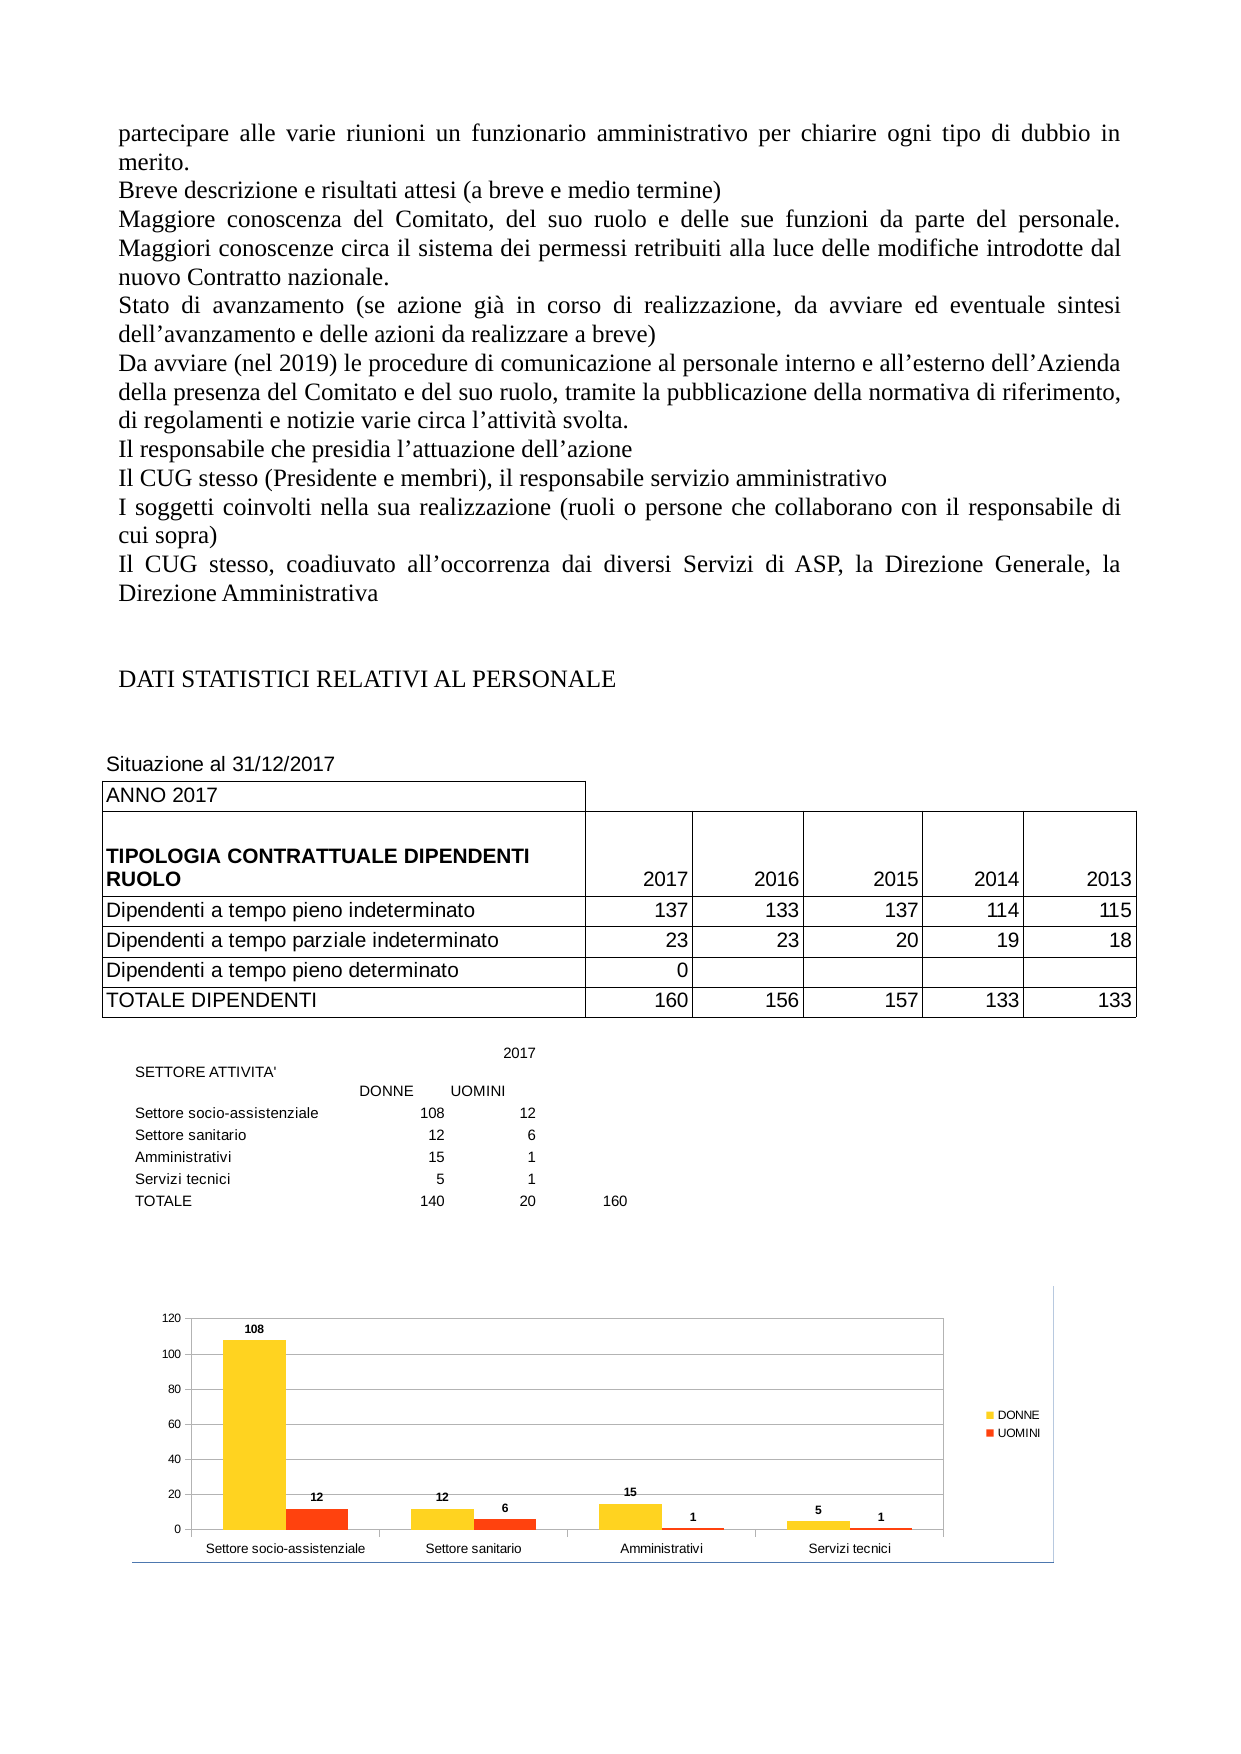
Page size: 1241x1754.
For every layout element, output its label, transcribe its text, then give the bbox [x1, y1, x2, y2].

text Il CUG stesso, coadiuvato all’occorrenza dai diversi Servizi di ASP, la Direzione Generale, la Direzione Amministrativa [118, 549, 1122, 607]
text DATI STATISTICI RELATIVI AL PERSONALE [118, 664, 1122, 693]
text partecipare alle varie riunioni un funzionario amministrativo per chiarire ogni tipo di dubbio in merito. [118, 118, 1122, 176]
text Il responsabile che presidia l’attuazione dell’azione [118, 434, 1122, 463]
text Il CUG stesso (Presidente e membri), il responsabile servizio amministrativo [118, 463, 1122, 492]
text Breve descrizione e risultati attesi (a breve e medio termine) [118, 176, 1122, 204]
text Stato di avanzamento (se azione già in corso di realizzazione, da avviare ed eventuale sintesi dell’avanzamento e delle azioni da realizzare a breve) [118, 291, 1122, 348]
text Da avviare (nel 2019) le procedure di comunicazione al personale interno e all’esterno dell’Azienda della presenza del Comitato e del suo ruolo, tramite la pubblicazione della normativa di riferimento, di regolamenti e notizie varie circa l’attività svolta. [118, 348, 1122, 434]
text I soggetti coinvolti nella sua realizzazione (ruoli o persone che collaborano con il responsabile di cui sopra) [118, 492, 1122, 549]
text Maggiore conoscenza del Comitato, del suo ruolo e delle sue funzioni da parte del personale. Maggiori conoscenze circa il sistema dei permessi retribuiti alla luce delle modifiche introdotte dal nuovo Contratto nazionale. [118, 204, 1122, 291]
